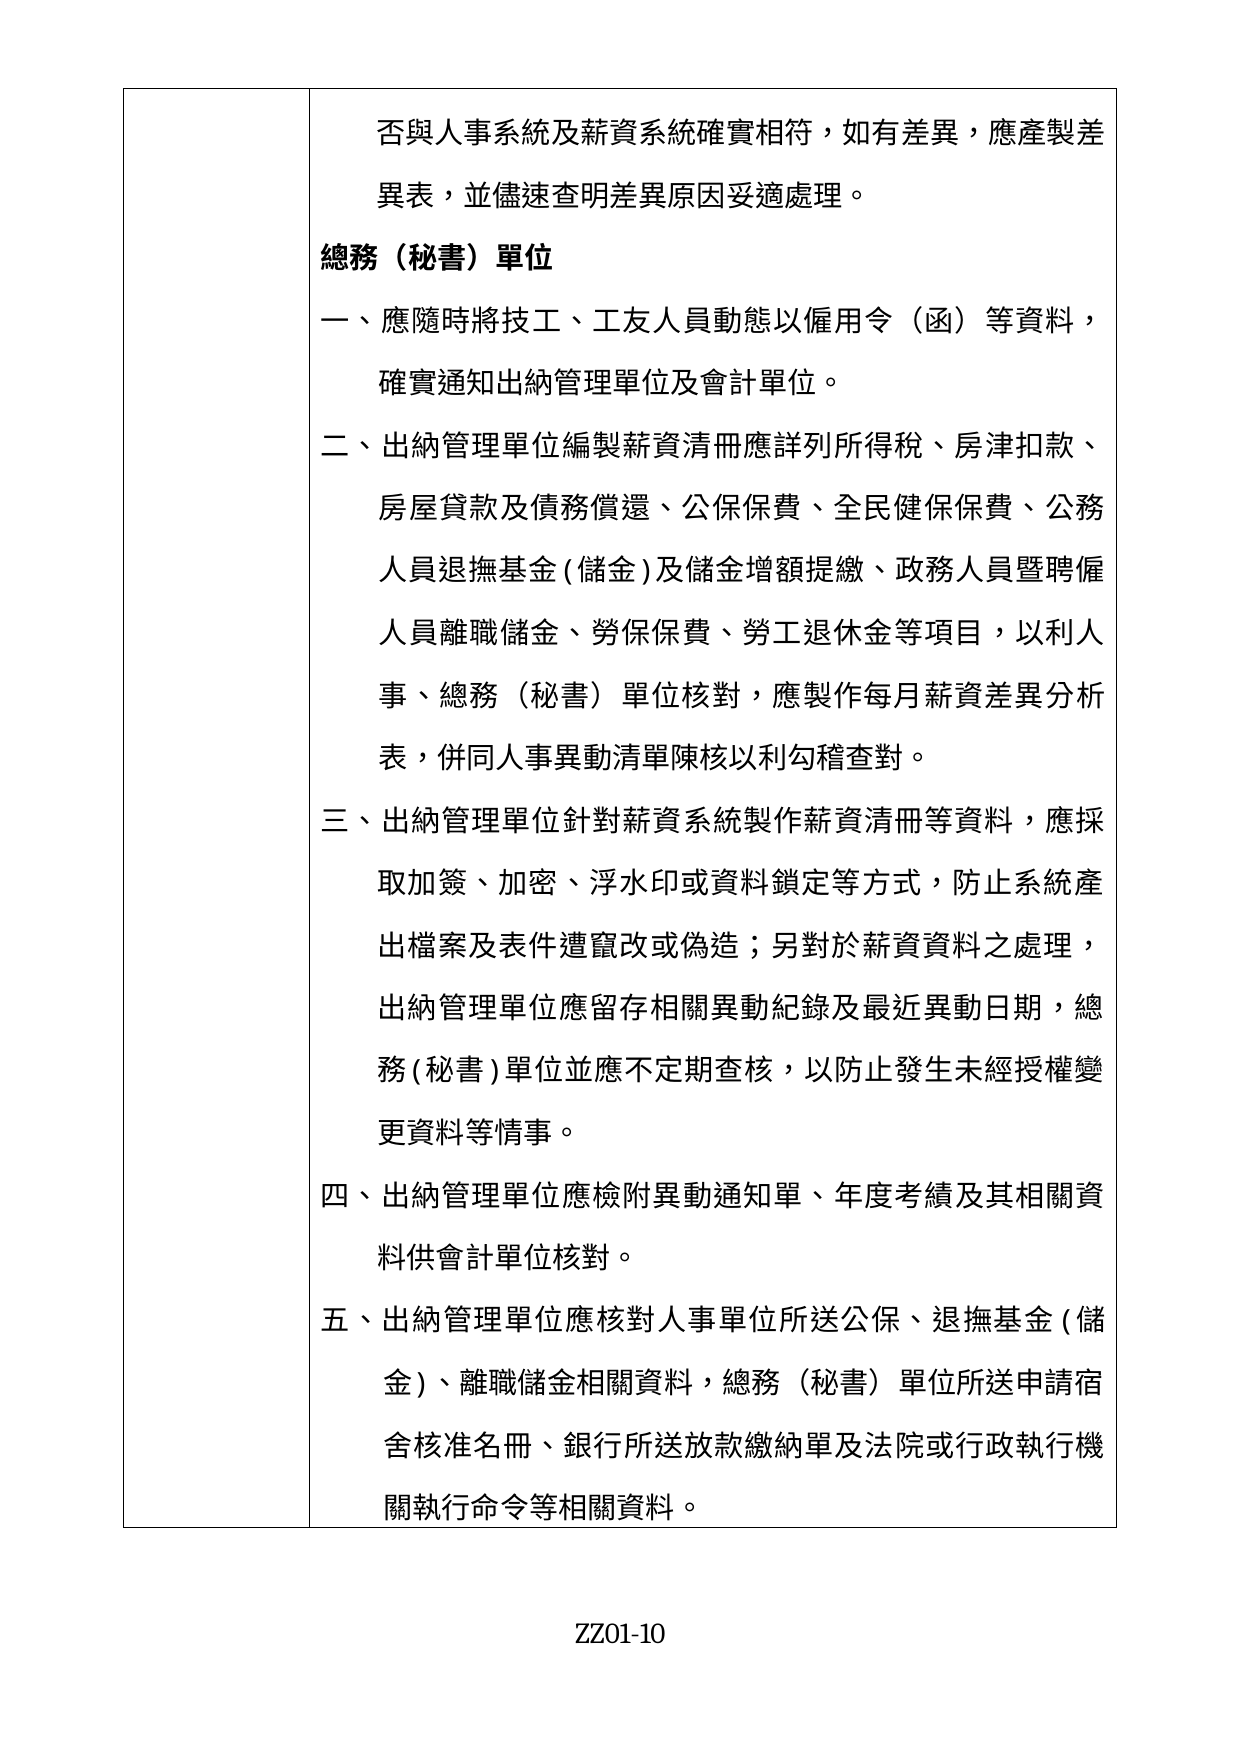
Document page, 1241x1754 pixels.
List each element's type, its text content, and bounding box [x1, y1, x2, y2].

table_cell [124, 89, 309, 1527]
table_cell 否與人事系統及薪資系統確實相符，如有差異，應產製差異表，並儘速查明差異原因妥適處理。 總務（秘書）單位 一、應隨時將技工、工友人員動態以僱用令（函）等資料，確實通知出納管理單位及會計單位。 二、出納管理單位編製薪資清冊應詳列所得稅、房津扣款、房屋貸款及債務償還、公保保費、全民健保保費、公務人員退撫基金(儲金)及儲金增額提繳、政務人員暨聘僱人員離職儲金、勞保保費、勞工退休金等項目，以利人事、總務（秘書）單位核對，應製作每月薪資差異分析表，併同人事異動清單陳核以利勾稽查對。 三、出納管理單位針對薪資系統製作薪資清冊等資料，應採取加簽、加密、浮水印或資料鎖定等方式，防止系統產出檔案及表件遭竄改或偽造；另對於薪資資料之處理，出納管理單位應留存相關異動紀錄及最近異動日期，總務(秘書)單位並應不定期查核，以防止發生未經授權變更資料等情事。 四、出納管理單位應檢附異動通知單、年度考績及其相關資料供會計單位核對。 五、出納管理單位應核對人事單位所送公保、退撫基金(儲金)、離職儲金相關資料，總務（秘書）單位所送申請宿舍核准名冊、銀行所送放款繳納單及法院或行政執行機關執行命令等相關資料。 [310, 89, 1116, 1527]
